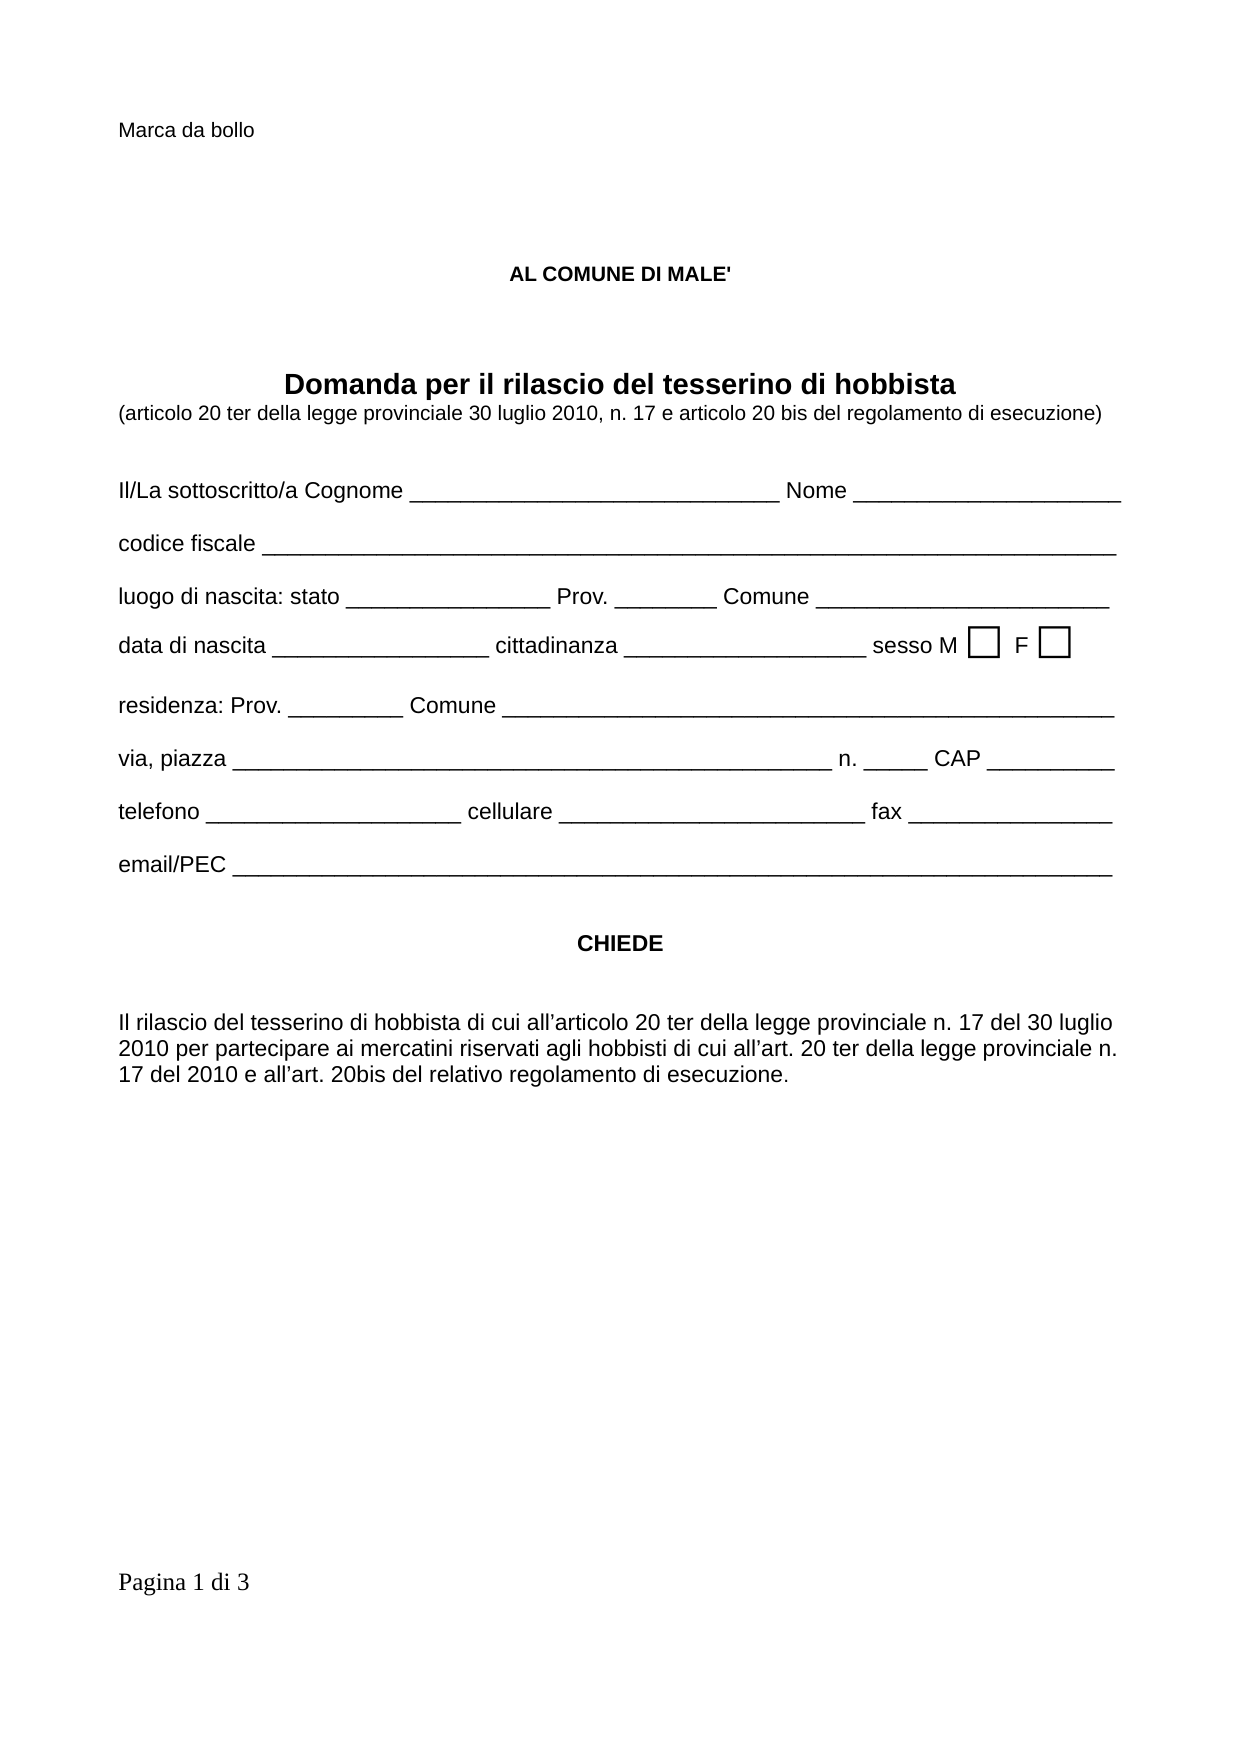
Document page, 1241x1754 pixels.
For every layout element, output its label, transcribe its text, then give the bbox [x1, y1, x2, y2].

text Il rilascio del tesserino di hobbista di cui all’articolo 20 ter della legge provinciale n. 17 del 30 luglio [118, 1009, 1122, 1035]
text 2010 per partecipare ai mercatini riservati agli hobbisti di cui all’art. 20 ter della legge provinciale n. 17 del 2010 e all’art. 20bis del relativo regolamento di esecuzione. [118, 1035, 1122, 1088]
text (articolo 20 ter della legge provinciale 30 luglio 2010, n. 17 e articolo 20 bis del regolamento di esecuzione) [118, 401, 1122, 425]
text luogo di nascita: stato ________________ Prov. ________ Comune _______________________ [118, 583, 1122, 609]
text CHIEDE [118, 929, 1122, 956]
text Marca da bollo [118, 118, 1122, 142]
text AL COMUNE DI MALE' [118, 262, 1122, 286]
text Domanda per il rilascio del tesserino di hobbista [118, 367, 1122, 401]
text telefono ____________________ cellulare ________________________ fax ________________ [118, 798, 1122, 824]
text residenza: Prov. _________ Comune ________________________________________________ [118, 692, 1122, 719]
text data di nascita _________________ cittadinanza ___________________ sesso M □ F □ [118, 609, 1122, 666]
text Pagina 1 di 3 [118, 1567, 1122, 1596]
text Il/La sottoscritto/a Cognome _____________________________ Nome _____________________ [118, 477, 1122, 504]
text email/PEC _____________________________________________________________________ [118, 851, 1122, 877]
text codice fiscale ___________________________________________________________________ [118, 530, 1122, 557]
text via, piazza _______________________________________________ n. _____ CAP __________ [118, 745, 1122, 771]
